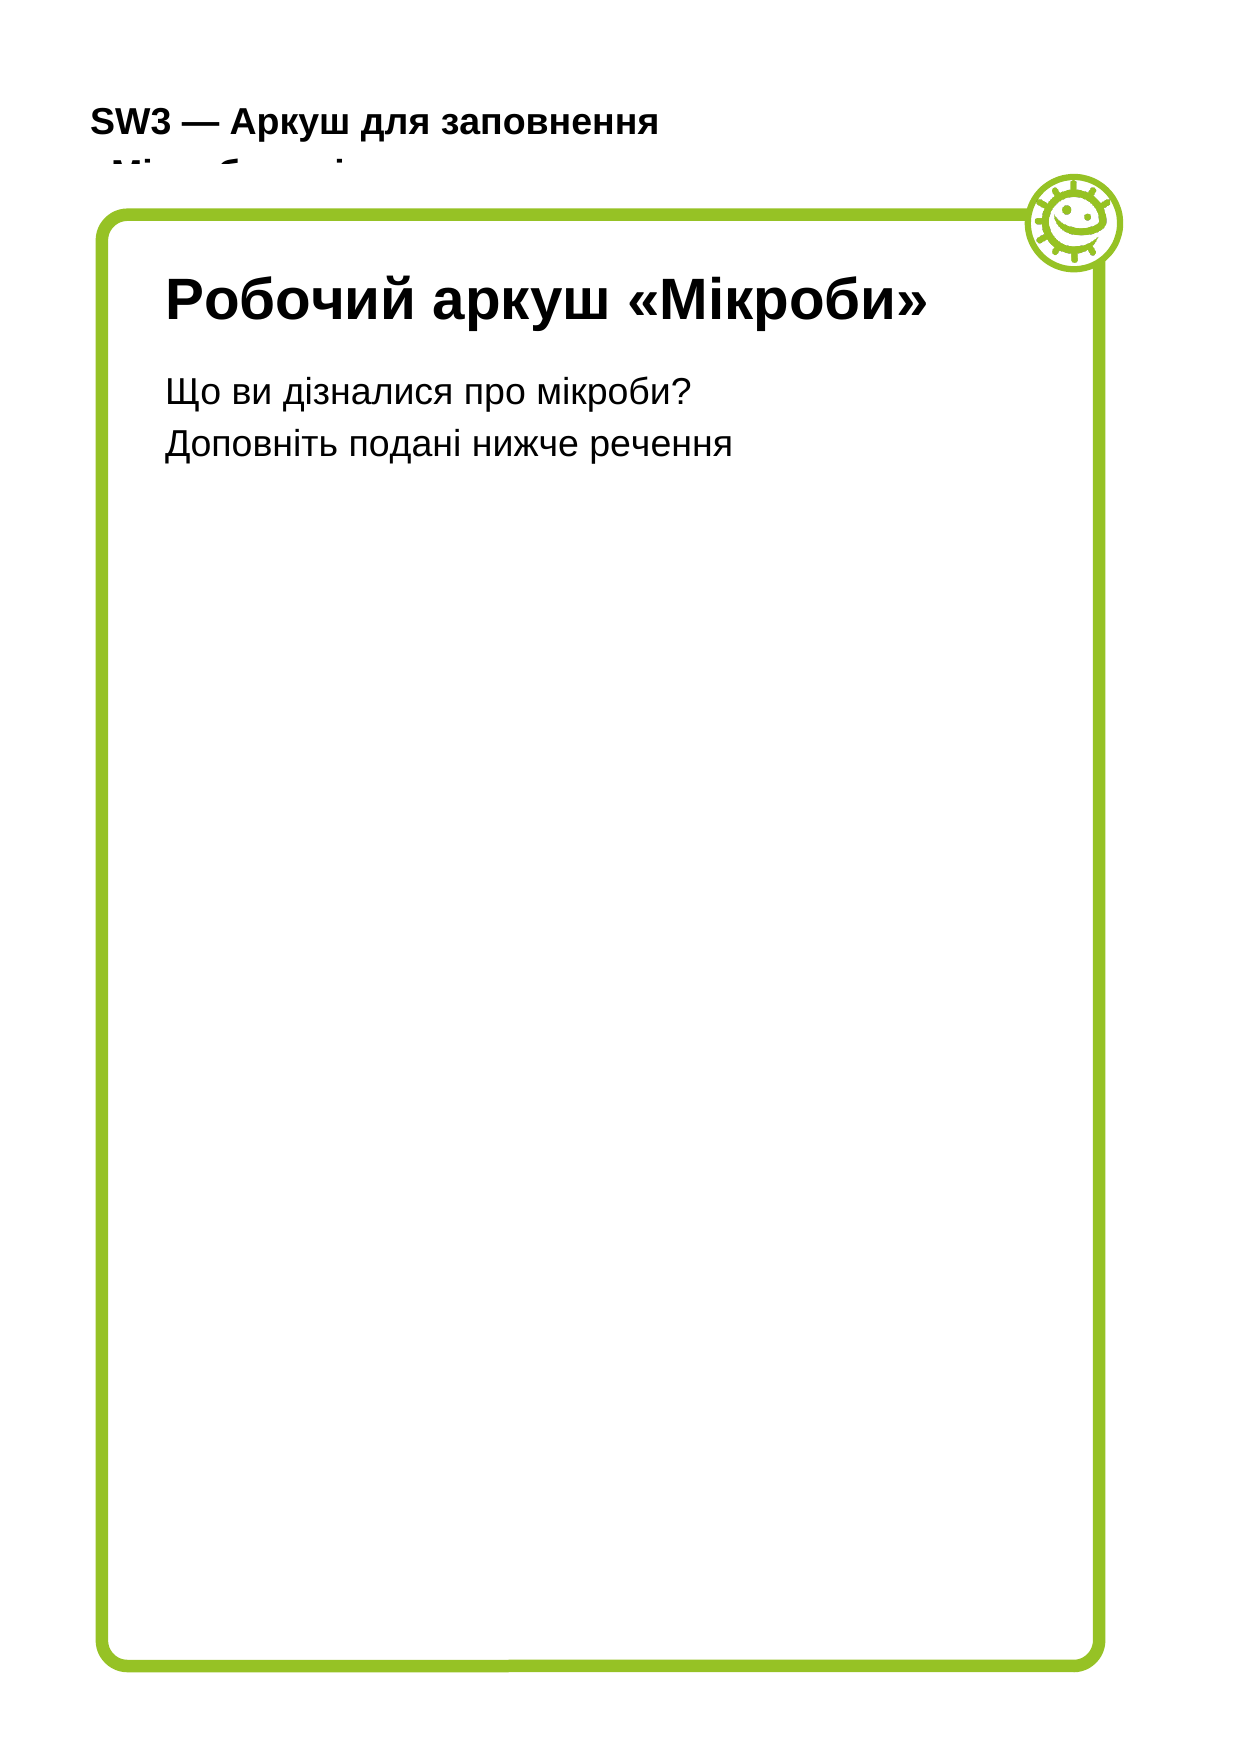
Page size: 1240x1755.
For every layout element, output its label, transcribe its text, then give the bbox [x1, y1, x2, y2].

subtitle Робочий аркуш «Мікроби» [165, 265, 964, 332]
text Що ви дізналися про мікроби? Доповніть подані нижче речення [165, 369, 909, 464]
subtitle SW3 — Аркуш для заповнення «Мікробоманія» [90, 99, 955, 163]
